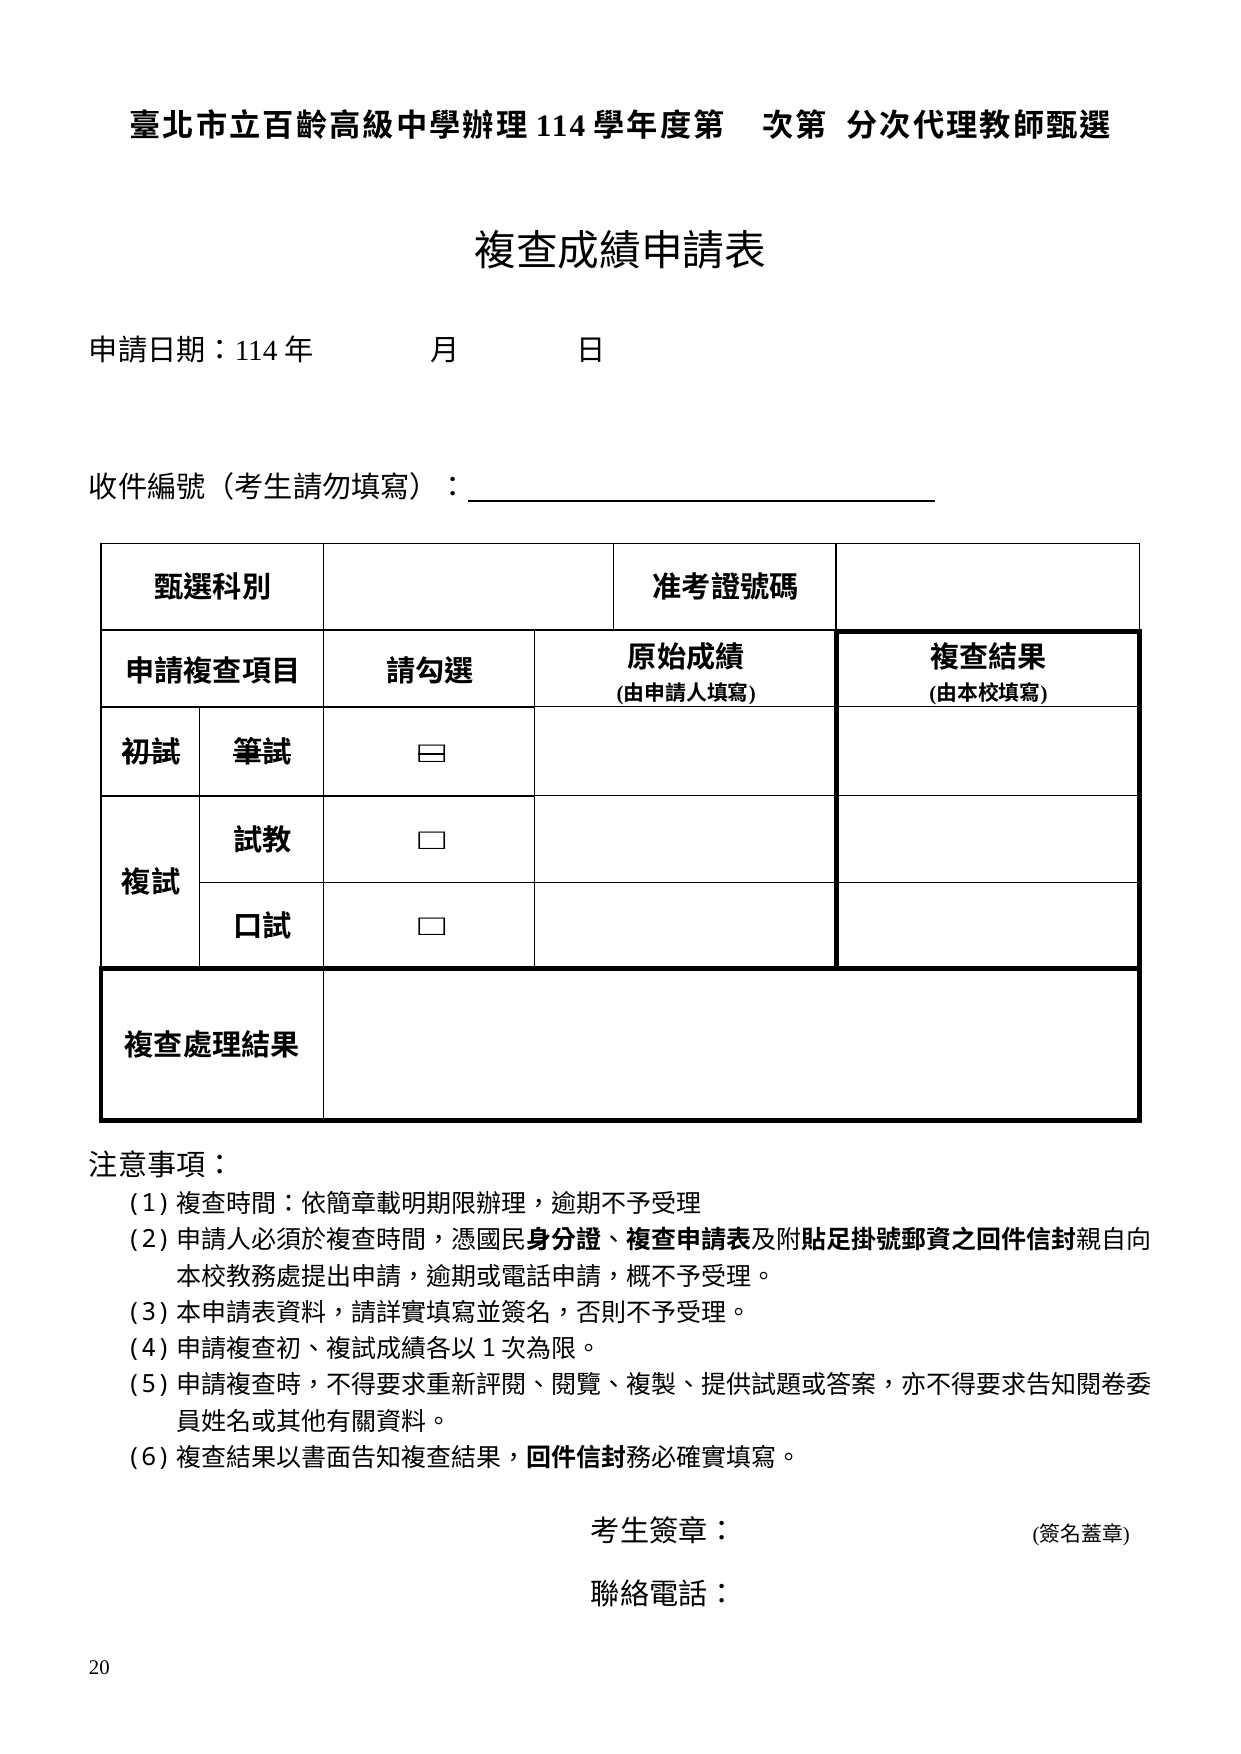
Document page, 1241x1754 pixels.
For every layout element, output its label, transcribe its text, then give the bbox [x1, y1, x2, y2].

table_cell [839, 707, 1137, 795]
table_cell 試教 [200, 797, 323, 882]
list 複查時間：依簡章載明期限辦理，逾期不予受理 [126, 1184, 1152, 1220]
table_header [837, 544, 1139, 629]
table_cell 複查結果 (由本校填寫) [839, 634, 1137, 706]
table_cell □ [324, 883, 534, 966]
list 本申請表資料，請詳實填寫並簽名，否則不予受理。 [126, 1292, 1152, 1329]
list 申請複查初、複試成績各以1次為限。 [126, 1329, 1152, 1365]
text 複查成績申請表 [89, 206, 1152, 268]
table_cell 申請複查項目 [102, 631, 323, 706]
table_cell [535, 796, 834, 882]
table_header 甄選科別 [102, 544, 323, 629]
table_cell 複查處理結果 [103, 971, 323, 1118]
table_cell [535, 883, 834, 966]
table_cell □ [324, 708, 534, 795]
table_cell [535, 707, 834, 795]
text 收件編號（考生請勿填寫）： . [89, 443, 1152, 505]
table_header 准考證號碼 [614, 544, 835, 629]
table_header [324, 544, 613, 629]
text 考生簽章： (簽名蓋章) [591, 1507, 1152, 1549]
table_cell [839, 883, 1137, 966]
table_cell 筆試 [200, 708, 323, 795]
text 聯絡電話： [591, 1571, 1152, 1613]
table_cell □ [324, 797, 534, 882]
table_cell [839, 796, 1137, 882]
list 申請複查時，不得要求重新評閱、閱覽、複製、提供試題或答案，亦不得要求告知閱卷委員姓名或其他有關資料。 [126, 1365, 1152, 1437]
text 申請日期：114 年 月 日 [89, 306, 1152, 368]
text 注意事項： [89, 1141, 1152, 1184]
table_cell 複試 [102, 797, 199, 966]
list 申請人必須於複查時間，憑國民身分證、複查申請表及附貼足掛號郵資之回件信封親自向本校教務處提出申請，逾期或電話申請，概不予受理。 [126, 1220, 1152, 1292]
table_cell 請勾選 [324, 631, 534, 706]
table_cell [324, 971, 1137, 1118]
table_cell 口試 [200, 883, 323, 966]
list 複查結果以書面告知複查結果，回件信封務必確實填寫。 [126, 1437, 1152, 1474]
table_cell 原始成績 (由申請人填寫) [535, 631, 834, 706]
table_cell 初試 [102, 708, 199, 795]
text 臺北市立百齡高級中學辦理114學年度第 次第 分次代理教師甄選 [89, 81, 1152, 143]
